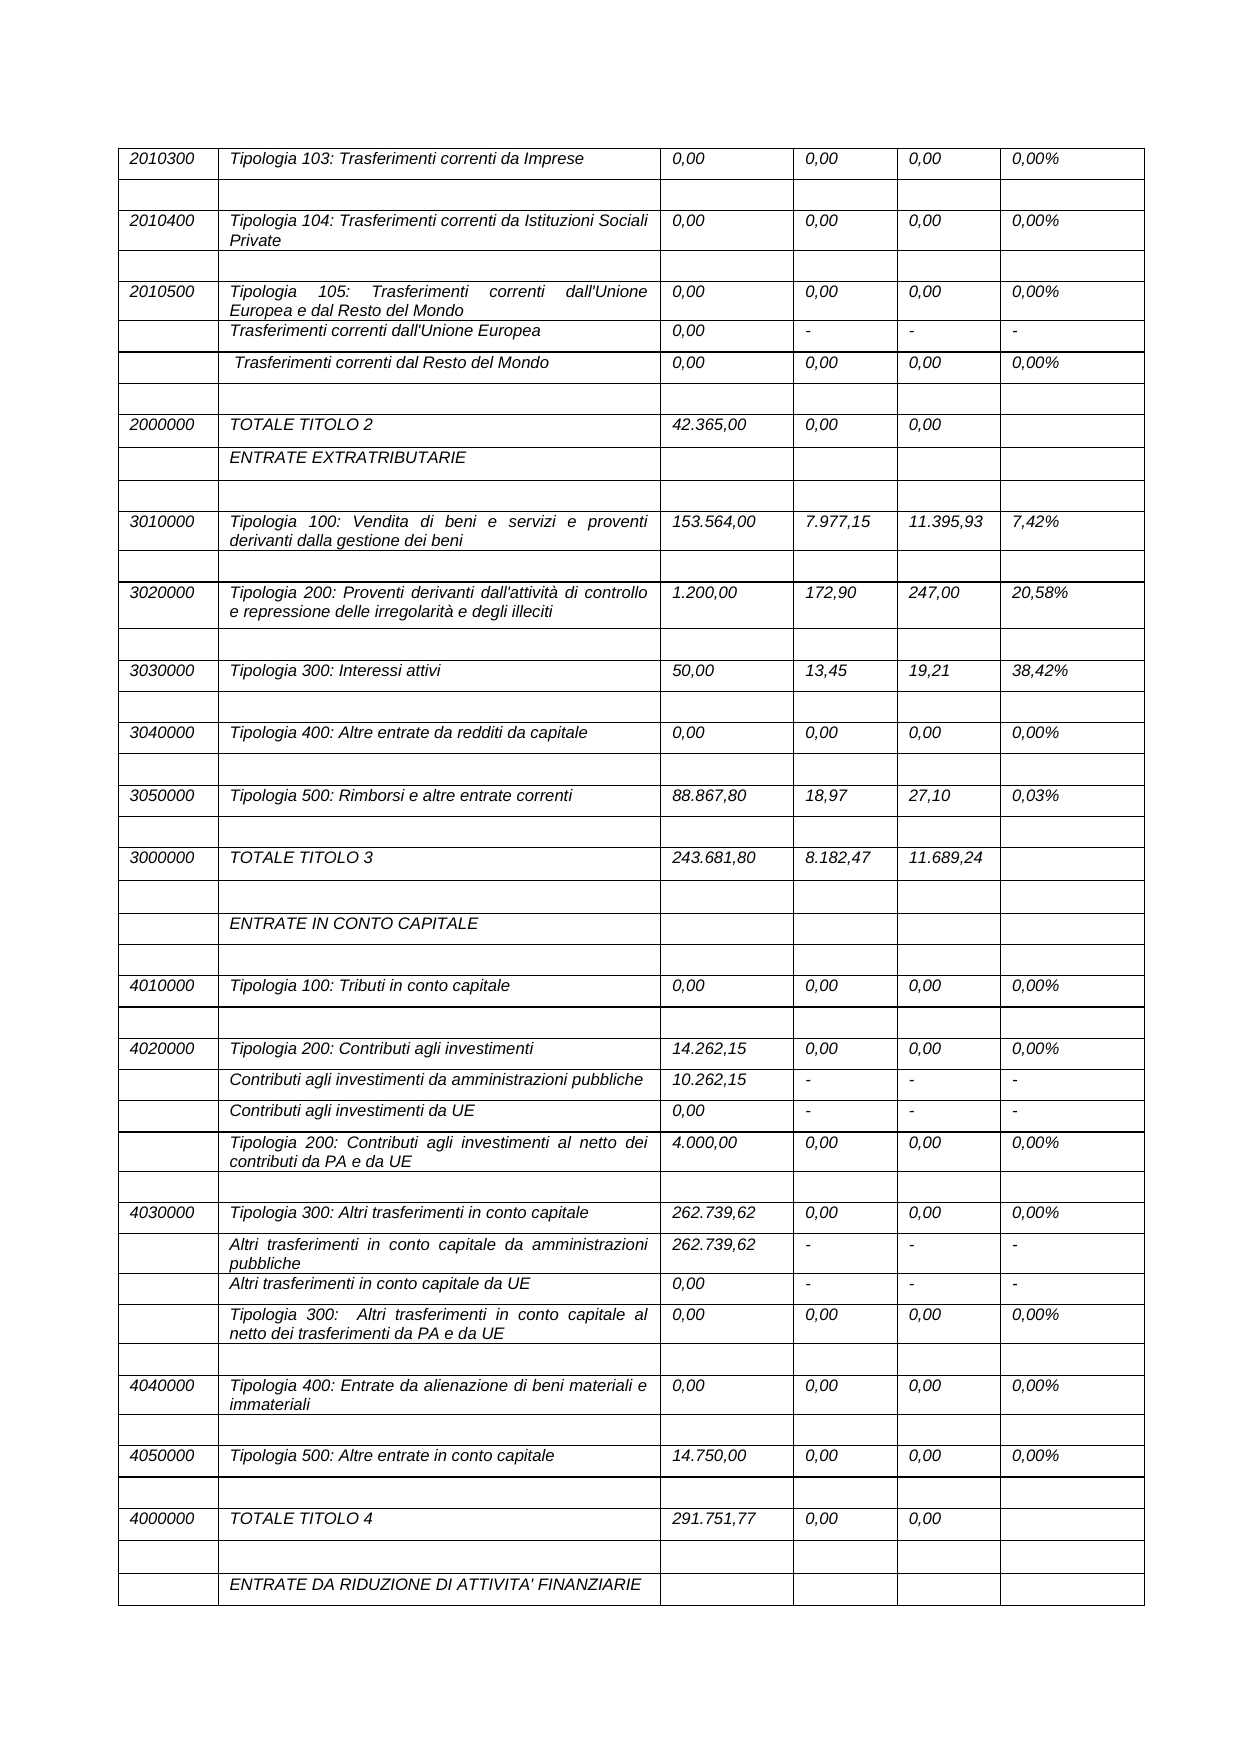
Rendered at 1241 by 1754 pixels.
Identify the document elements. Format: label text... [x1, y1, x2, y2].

table_cell 7.977,15 [794, 512, 897, 550]
table_cell Altri trasferimenti in conto capitale da UE [219, 1274, 660, 1304]
table_cell [794, 817, 897, 847]
table_cell [898, 1415, 1000, 1445]
table_cell 0,00 [794, 723, 897, 753]
table_cell 20,58% [1001, 583, 1144, 628]
table_cell 2010400 [119, 211, 218, 249]
table_cell 3010000 [119, 512, 218, 550]
table_cell 0,00% [1001, 1203, 1144, 1233]
table_cell [1001, 180, 1144, 210]
table_cell [794, 754, 897, 784]
table_cell 0,00 [661, 1274, 793, 1304]
table_cell 0,00 [898, 282, 1000, 320]
table_cell [661, 945, 793, 975]
table_cell [1001, 1172, 1144, 1202]
table_cell [661, 1478, 793, 1508]
table_cell [219, 1008, 660, 1038]
table_cell Tipologia 200: Contributi agli investimenti al netto dei contributi da PA e da UE [219, 1133, 660, 1171]
table_cell - [898, 1070, 1000, 1100]
table_cell [219, 754, 660, 784]
table_cell 0,00 [661, 211, 793, 249]
table_cell [661, 817, 793, 847]
table_cell - [794, 1070, 897, 1100]
table_cell [119, 881, 218, 913]
table_cell 19,21 [898, 661, 1000, 691]
table_cell [898, 692, 1000, 722]
table_cell [794, 481, 897, 511]
table_cell [661, 251, 793, 281]
table_cell - [794, 321, 897, 351]
table_cell 0,00 [898, 723, 1000, 753]
table_cell Trasferimenti correnti dall'Unione Europea [219, 321, 660, 351]
table_cell 0,00 [898, 353, 1000, 383]
table_cell [898, 754, 1000, 784]
table_cell [119, 1305, 218, 1343]
table_cell 0,00 [661, 1101, 793, 1131]
table_cell 11.395,93 [898, 512, 1000, 550]
table_cell - [1001, 1234, 1144, 1273]
table_cell [794, 551, 897, 581]
table_cell - [898, 321, 1000, 351]
table_cell Tipologia 105: Trasferimenti correnti dall'Unione Europea e dal Resto del Mondo [219, 282, 660, 320]
table_cell [219, 1344, 660, 1374]
table_cell [898, 629, 1000, 659]
table_cell [119, 1344, 218, 1374]
table_cell [1001, 1344, 1144, 1374]
table_cell [119, 251, 218, 281]
table_cell Tipologia 500: Altre entrate in conto capitale [219, 1446, 660, 1476]
table_cell 0,00% [1001, 353, 1144, 383]
table_cell [119, 817, 218, 847]
table_cell [794, 384, 897, 414]
table_cell Tipologia 200: Proventi derivanti dall'attività di controllo e repressione delle irregolarità e degli illeciti [219, 583, 660, 628]
table_cell 0,00 [794, 1133, 897, 1171]
table_cell 0,00 [898, 1446, 1000, 1476]
table_cell 0,00 [661, 723, 793, 753]
table_cell [219, 180, 660, 210]
table_cell 4020000 [119, 1039, 218, 1069]
table_cell [1001, 415, 1144, 447]
table_cell - [1001, 1070, 1144, 1100]
table_cell 0,00 [898, 976, 1000, 1006]
table_cell [794, 448, 897, 479]
table_cell 243.681,80 [661, 848, 793, 880]
table_cell [898, 551, 1000, 581]
table_cell [1001, 551, 1144, 581]
table_cell [119, 481, 218, 511]
table_cell 0,00 [898, 211, 1000, 249]
table_cell [661, 754, 793, 784]
table_cell 0,00% [1001, 211, 1144, 249]
table_cell 0,00 [661, 1305, 793, 1343]
table_cell [219, 1415, 660, 1445]
table_cell Contributi agli investimenti da UE [219, 1101, 660, 1131]
table_cell 42.365,00 [661, 415, 793, 447]
table_cell 0,00 [661, 282, 793, 320]
table_cell [661, 1541, 793, 1573]
table_cell 27,10 [898, 786, 1000, 816]
table_cell [219, 629, 660, 659]
table_cell [1001, 817, 1144, 847]
table_cell [794, 180, 897, 210]
table_cell [119, 321, 218, 351]
table_cell 3020000 [119, 583, 218, 628]
table_cell - [1001, 1274, 1144, 1304]
table_cell [794, 1574, 897, 1604]
table_cell 262.739,62 [661, 1234, 793, 1273]
table_cell Contributi agli investimenti da amministrazioni pubbliche [219, 1070, 660, 1100]
table_cell [898, 180, 1000, 210]
table_cell 0,00 [661, 1376, 793, 1414]
table_cell 0,00 [794, 1509, 897, 1540]
table_cell TOTALE TITOLO 4 [219, 1509, 660, 1540]
table_cell Trasferimenti correnti dal Resto del Mondo [219, 353, 660, 383]
table_cell [119, 1133, 218, 1171]
table_cell [119, 1574, 218, 1604]
table_cell - [794, 1234, 897, 1273]
table_cell [661, 692, 793, 722]
table_cell [898, 251, 1000, 281]
table_cell 0,00 [898, 1039, 1000, 1069]
table_cell [219, 817, 660, 847]
table_cell [794, 692, 897, 722]
table_cell 0,00 [794, 282, 897, 320]
table_cell 0,00 [794, 1039, 897, 1069]
table_cell 3000000 [119, 848, 218, 880]
table_cell [119, 1008, 218, 1038]
table_cell 0,00 [794, 149, 897, 179]
table_cell 0,00 [898, 149, 1000, 179]
table_cell - [1001, 321, 1144, 351]
table_cell [219, 1172, 660, 1202]
table_cell 0,00% [1001, 1133, 1144, 1171]
table_cell Tipologia 300: Altri trasferimenti in conto capitale [219, 1203, 660, 1233]
table_cell [219, 481, 660, 511]
table_cell [1001, 481, 1144, 511]
table_cell [1001, 848, 1144, 880]
table_cell 0,00 [794, 211, 897, 249]
table_cell [794, 1478, 897, 1508]
table_cell 4040000 [119, 1376, 218, 1414]
table_cell 172,90 [794, 583, 897, 628]
table_cell [1001, 754, 1144, 784]
table_cell [661, 384, 793, 414]
table_cell [1001, 1509, 1144, 1540]
table_cell [898, 1172, 1000, 1202]
table_cell [1001, 692, 1144, 722]
table_cell 4000000 [119, 1509, 218, 1540]
table_cell [1001, 1415, 1144, 1445]
table_cell 0,00% [1001, 723, 1144, 753]
table_cell [219, 551, 660, 581]
table_cell [794, 945, 897, 975]
table_cell [1001, 1478, 1144, 1508]
table_cell - [794, 1101, 897, 1131]
table_cell [794, 914, 897, 944]
table_cell [661, 1008, 793, 1038]
table_cell [119, 551, 218, 581]
table_cell [119, 692, 218, 722]
table_cell 4030000 [119, 1203, 218, 1233]
table_cell 0,00 [898, 1133, 1000, 1171]
table_cell [119, 1478, 218, 1508]
table_cell [794, 1008, 897, 1038]
table_cell 4050000 [119, 1446, 218, 1476]
table_cell 10.262,15 [661, 1070, 793, 1100]
table_cell [119, 1274, 218, 1304]
table_cell 4010000 [119, 976, 218, 1006]
table_cell [661, 1172, 793, 1202]
table_cell [1001, 629, 1144, 659]
table_cell 38,42% [1001, 661, 1144, 691]
table_cell [898, 481, 1000, 511]
table_cell [1001, 448, 1144, 479]
table_cell ENTRATE EXTRATRIBUTARIE [219, 448, 660, 479]
table_cell 0,00 [794, 353, 897, 383]
table_cell 3030000 [119, 661, 218, 691]
table_cell [119, 914, 218, 944]
table_cell 0,00% [1001, 976, 1144, 1006]
table_cell 0,03% [1001, 786, 1144, 816]
table_cell 3050000 [119, 786, 218, 816]
table_cell [898, 1008, 1000, 1038]
table_cell TOTALE TITOLO 3 [219, 848, 660, 880]
table_cell [661, 481, 793, 511]
table_cell [119, 353, 218, 383]
table_cell - [898, 1274, 1000, 1304]
table_cell 0,00 [794, 1305, 897, 1343]
table_cell 14.262,15 [661, 1039, 793, 1069]
table_cell [898, 384, 1000, 414]
table_cell [119, 384, 218, 414]
table_cell Tipologia 300: Interessi attivi [219, 661, 660, 691]
table_cell Tipologia 103: Trasferimenti correnti da Imprese [219, 149, 660, 179]
table_cell [794, 1415, 897, 1445]
table_cell [661, 629, 793, 659]
table_cell - [794, 1274, 897, 1304]
table_cell [219, 1541, 660, 1573]
table_cell Tipologia 500: Rimborsi e altre entrate correnti [219, 786, 660, 816]
table_cell 0,00% [1001, 282, 1144, 320]
table_cell - [898, 1234, 1000, 1273]
table_cell [1001, 914, 1144, 944]
table_cell 1.200,00 [661, 583, 793, 628]
table_cell 2010300 [119, 149, 218, 179]
table_cell [898, 914, 1000, 944]
table_cell 18,97 [794, 786, 897, 816]
table_cell [1001, 1008, 1144, 1038]
table_cell 7,42% [1001, 512, 1144, 550]
table_cell [119, 1541, 218, 1573]
table_cell [898, 1344, 1000, 1374]
table_cell [898, 881, 1000, 913]
table_cell 0,00% [1001, 1305, 1144, 1343]
table_cell [794, 881, 897, 913]
table_cell ENTRATE DA RIDUZIONE DI ATTIVITA' FINANZIARIE [219, 1574, 660, 1604]
table_cell 0,00% [1001, 1376, 1144, 1414]
table_cell 0,00% [1001, 1446, 1144, 1476]
table_cell [1001, 1541, 1144, 1573]
table_cell Tipologia 400: Altre entrate da redditi da capitale [219, 723, 660, 753]
table_cell 0,00% [1001, 1039, 1144, 1069]
table_cell [219, 384, 660, 414]
table_cell 247,00 [898, 583, 1000, 628]
table_cell [1001, 251, 1144, 281]
table_cell - [898, 1101, 1000, 1131]
table_cell 4.000,00 [661, 1133, 793, 1171]
table_cell [661, 914, 793, 944]
table_cell 3040000 [119, 723, 218, 753]
table_cell 0,00 [794, 415, 897, 447]
table_cell 0,00 [794, 1203, 897, 1233]
table_cell 2010500 [119, 282, 218, 320]
table_cell - [1001, 1101, 1144, 1131]
table_cell 0,00 [898, 415, 1000, 447]
table_cell [1001, 384, 1144, 414]
table_cell 153.564,00 [661, 512, 793, 550]
table_cell 0,00 [661, 149, 793, 179]
table_cell [219, 692, 660, 722]
table_cell 0,00 [898, 1203, 1000, 1233]
table_cell [1001, 1574, 1144, 1604]
table_cell [119, 180, 218, 210]
table_cell 88.867,80 [661, 786, 793, 816]
table_cell [1001, 881, 1144, 913]
table_cell [794, 1344, 897, 1374]
table_cell [794, 629, 897, 659]
table_cell 11.689,24 [898, 848, 1000, 880]
table_cell Altri trasferimenti in conto capitale da amministrazioni pubbliche [219, 1234, 660, 1273]
table_cell [119, 1415, 218, 1445]
table_cell [219, 1478, 660, 1508]
table_cell 0,00 [794, 976, 897, 1006]
table_cell [661, 551, 793, 581]
table_cell 0,00 [661, 353, 793, 383]
table_cell [119, 754, 218, 784]
table_cell [898, 448, 1000, 479]
table_cell 13,45 [794, 661, 897, 691]
table_cell Tipologia 200: Contributi agli investimenti [219, 1039, 660, 1069]
table_cell [794, 1541, 897, 1573]
table_cell [794, 251, 897, 281]
table_cell 0,00 [794, 1446, 897, 1476]
table_cell 0,00% [1001, 149, 1144, 179]
table_cell [661, 881, 793, 913]
table_cell [219, 945, 660, 975]
table_cell [898, 945, 1000, 975]
table_cell [898, 817, 1000, 847]
table_cell 291.751,77 [661, 1509, 793, 1540]
table_cell 2000000 [119, 415, 218, 447]
table_cell [119, 1101, 218, 1131]
table_cell 50,00 [661, 661, 793, 691]
table_cell Tipologia 104: Trasferimenti correnti da Istituzioni Sociali Private [219, 211, 660, 249]
table_cell [119, 945, 218, 975]
table_cell [119, 629, 218, 659]
table_cell [898, 1478, 1000, 1508]
table_cell Tipologia 100: Tributi in conto capitale [219, 976, 660, 1006]
table_cell [661, 1415, 793, 1445]
table_cell [661, 1344, 793, 1374]
table_cell Tipologia 400: Entrate da alienazione di beni materiali e immateriali [219, 1376, 660, 1414]
table_cell [119, 1070, 218, 1100]
table_cell [119, 448, 218, 479]
table_cell [661, 1574, 793, 1604]
table_cell [661, 180, 793, 210]
table_cell 262.739,62 [661, 1203, 793, 1233]
table_cell Tipologia 100: Vendita di beni e servizi e proventi derivanti dalla gestione dei beni [219, 512, 660, 550]
table_cell [898, 1574, 1000, 1604]
table_cell [794, 1172, 897, 1202]
table_cell 0,00 [898, 1376, 1000, 1414]
table_cell 0,00 [898, 1509, 1000, 1540]
table_cell [661, 448, 793, 479]
table_cell [219, 251, 660, 281]
table_cell [119, 1172, 218, 1202]
table_cell 0,00 [794, 1376, 897, 1414]
table_cell [119, 1234, 218, 1273]
table_cell [898, 1541, 1000, 1573]
table_cell 0,00 [661, 321, 793, 351]
table_cell 0,00 [661, 976, 793, 1006]
table_cell 0,00 [898, 1305, 1000, 1343]
table_cell TOTALE TITOLO 2 [219, 415, 660, 447]
table_cell 14.750,00 [661, 1446, 793, 1476]
table_cell [1001, 945, 1144, 975]
table_cell ENTRATE IN CONTO CAPITALE [219, 914, 660, 944]
table_cell [219, 881, 660, 913]
table_cell 8.182,47 [794, 848, 897, 880]
table_cell Tipologia 300: Altri trasferimenti in conto capitale al netto dei trasferimenti da PA e da UE [219, 1305, 660, 1343]
